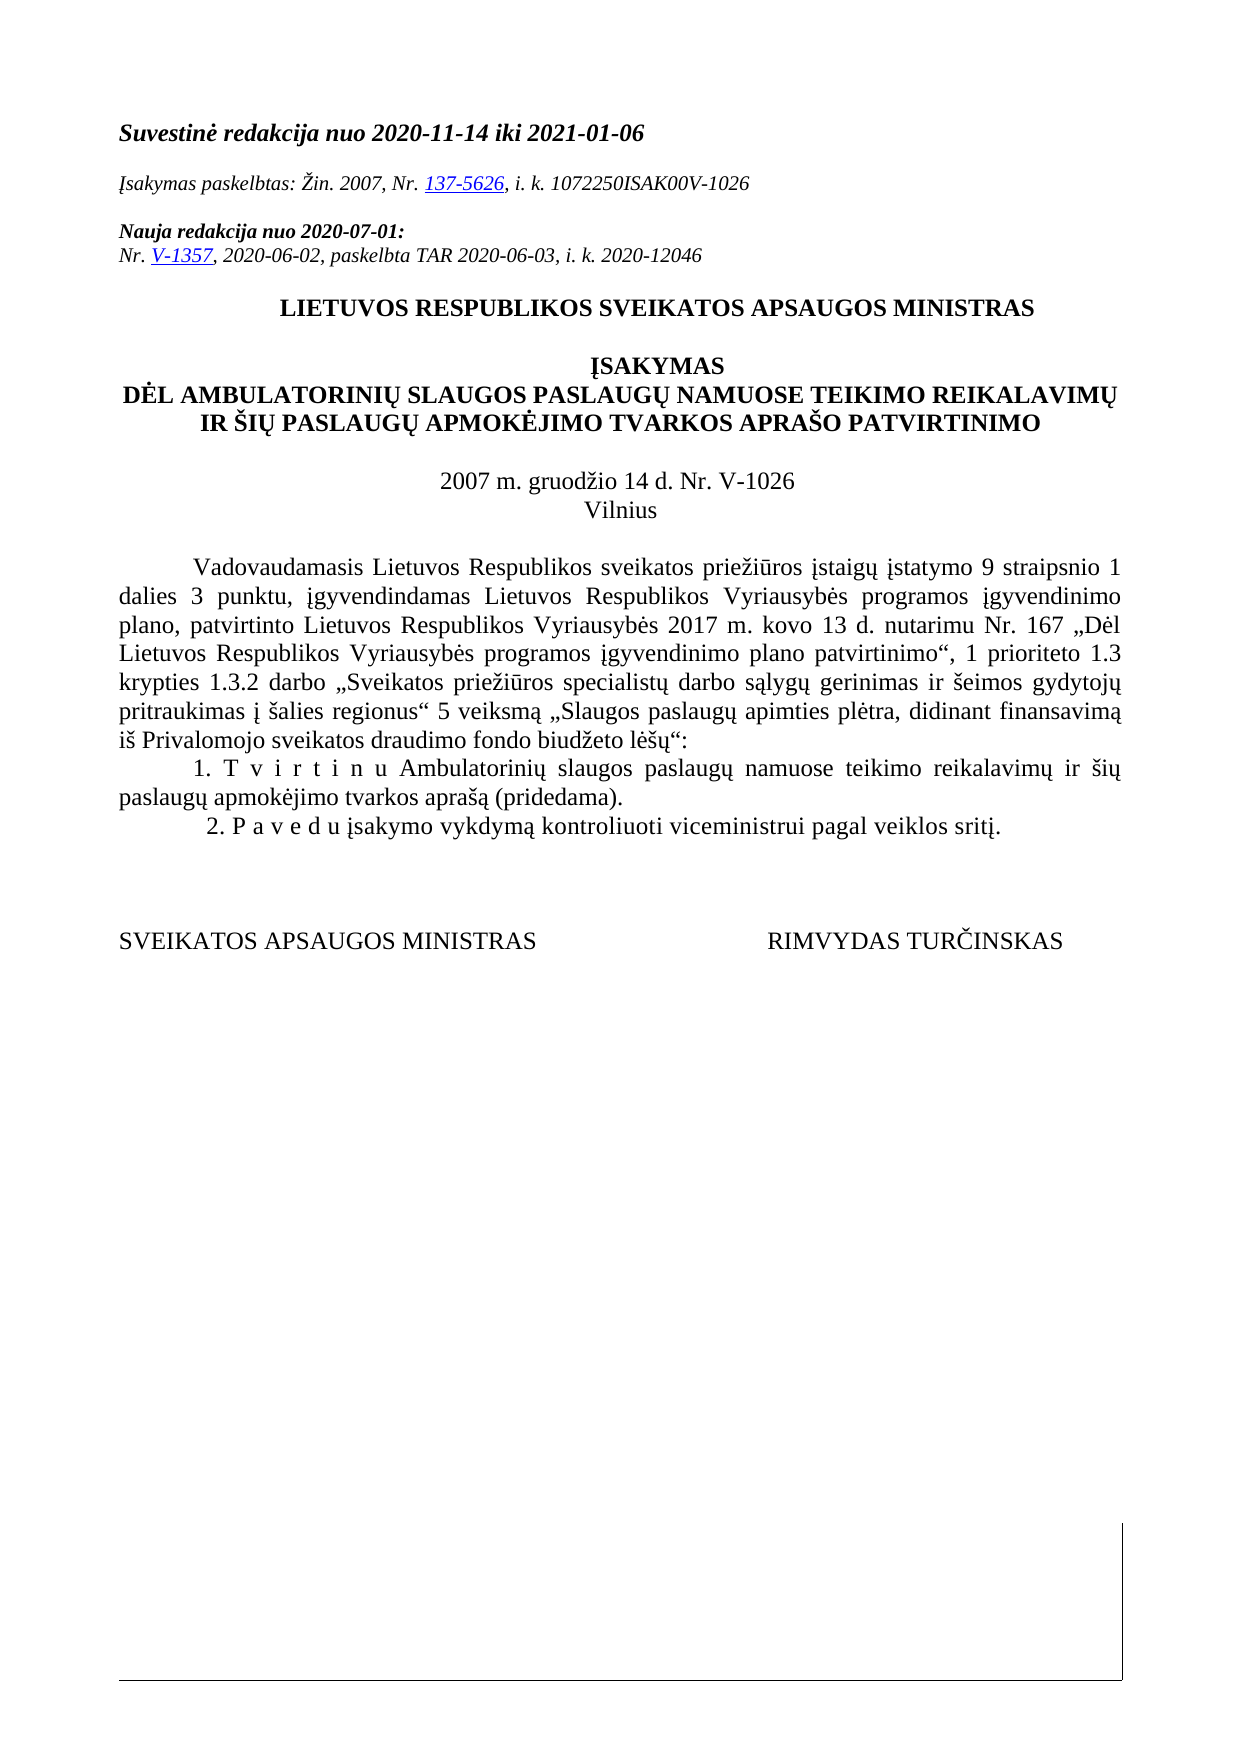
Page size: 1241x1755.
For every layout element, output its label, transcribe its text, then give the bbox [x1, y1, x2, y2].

text 1. T v i r t i n u Ambulatorinių slaugos paslaugų namuose teikimo reikalavimų ir šių paslaugų apmokėjimo tvarkos aprašą (pridedama). [119, 753, 1122, 811]
text ĮSAKYMAS [119, 351, 1122, 380]
text Įsakymas paskelbtas: Žin. 2007, Nr. 137-5626, i. k. 1072250ISAK00V-1026 [119, 171, 1122, 195]
text DĖL AMBULATORINIŲ SLAUGOS PASLAUGŲ NAMUOSE TEIKIMO REIKALAVIMŲ IR ŠIŲ PASLAUGŲ APMOKĖJIMO TVARKOS APRAŠO PATVIRTINIMO [119, 380, 1122, 437]
text SVEIKATOS APSAUGOS MINISTRAS RIMVYDAS TURČINSKAS [119, 926, 1122, 955]
text 2007 m. gruodžio 14 d. Nr. V-1026 Vilnius [119, 466, 1122, 523]
text Nr. V-1357, 2020-06-02, paskelbta TAR 2020-06-03, i. k. 2020-12046 [119, 243, 1122, 267]
text Vadovaudamasis Lietuvos Respublikos sveikatos priežiūros įstaigų įstatymo 9 straipsnio 1 dalies 3 punktu, įgyvendindamas Lietuvos Respublikos Vyriausybės programos įgyvendinimo plano, patvirtinto Lietuvos Respublikos Vyriausybės 2017 m. kovo 13 d. nutarimu Nr. 167 „Dėl Lietuvos Respublikos Vyriausybės programos įgyvendinimo plano patvirtinimo“, 1 prioriteto 1.3 krypties 1.3.2 darbo „Sveikatos priežiūros specialistų darbo sąlygų gerinimas ir šeimos gydytojų pritraukimas į šalies regionus“ 5 veiksmą „Slaugos paslaugų apimties plėtra, didinant finansavimą iš Privalomojo sveikatos draudimo fondo biudžeto lėšų“: [119, 552, 1122, 753]
text Nauja redakcija nuo 2020-07-01: [119, 219, 1122, 243]
text Suvestinė redakcija nuo 2020-11-14 iki 2021-01-06 [119, 118, 1122, 147]
text LIETUVOS RESPUBLIKOS SVEIKATOS APSAUGOS MINISTRAS [119, 293, 1122, 322]
text 2. P a v e d u įsakymo vykdymą kontroliuoti viceministrui pagal veiklos sritį. [119, 811, 1122, 840]
